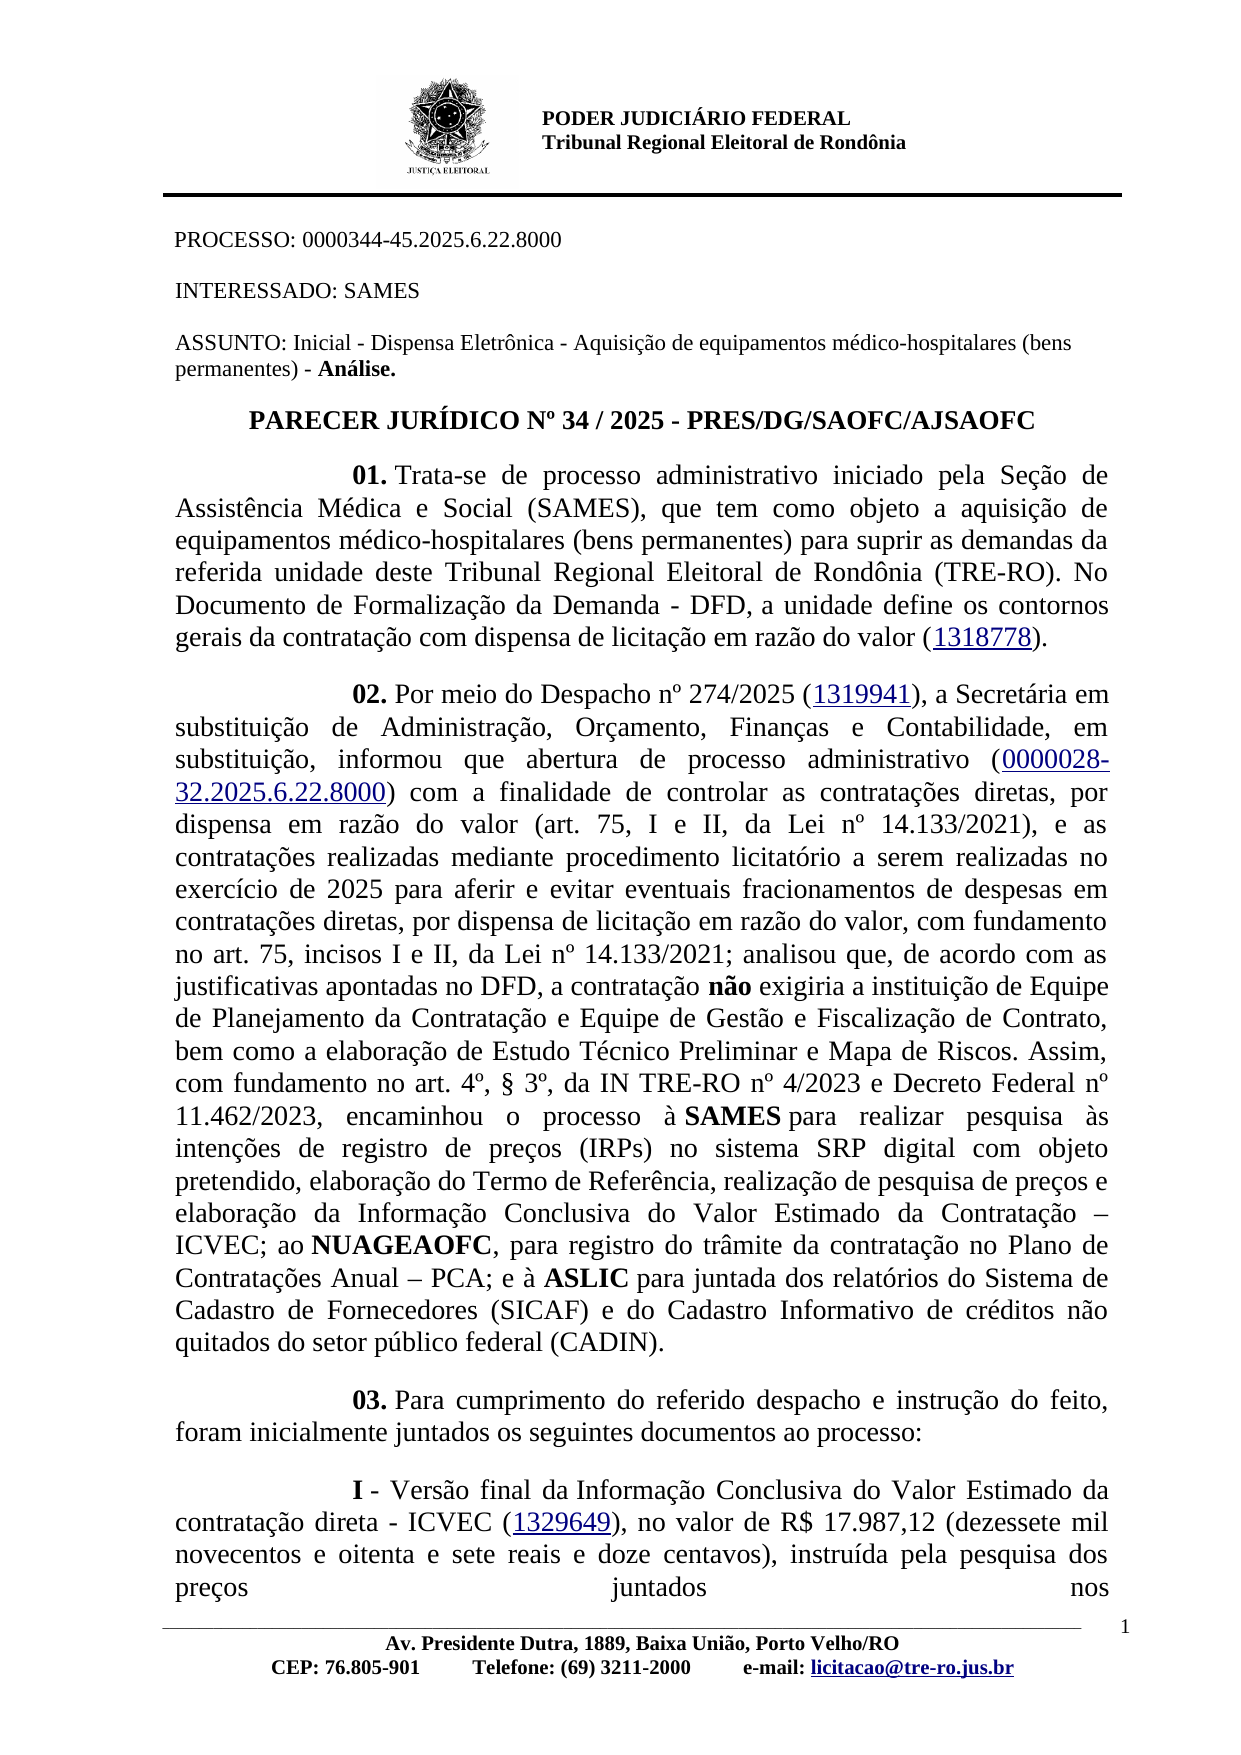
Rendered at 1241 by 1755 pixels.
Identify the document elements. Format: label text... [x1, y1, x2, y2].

text PROCESSO: 0000344-45.2025.6.22.8000 [162, 226, 1110, 252]
text 02. Por meio do Despacho nº 274/2025 (1319941), a Secretária em substituição de Administração, Orçamento, Finanças e Contabilidade, em substituição, informou que abertura de processo administrativo (0000028-32.2025.6.22.8000) com a finalidade de controlar as contratações diretas, por dispensa em razão do valor (art. 75, I e II, da Lei nº 14.133/2021), e as contratações realizadas mediante procedimento licitatório a serem realizadas no exercício de 2025 para aferir e evitar eventuais fracionamentos de despesas em contratações diretas, por dispensa de licitação em razão do valor, com fundamento no art. 75, incisos I e II, da Lei nº 14.133/2021; analisou que, de acordo com as justificativas apontadas no DFD, a contratação não exigiria a instituição de Equipe de Planejamento da Contratação e Equipe de Gestão e Fiscalização de Contrato, bem como a elaboração de Estudo Técnico Preliminar e Mapa de Riscos. Assim, com fundamento no art. 4º, § 3º, da IN TRE-RO nº 4/2023 e Decreto Federal nº 11.462/2023, encaminhou o processo à SAMES para realizar pesquisa às intenções de registro de preços (IRPs) no sistema SRP digital com objeto pretendido, elaboração do Termo de Referência, realização de pesquisa de preços e elaboração da Informação Conclusiva do Valor Estimado da Contratação – ICVEC; ao NUAGEAOFC, para registro do trâmite da contratação no Plano de Contratações Anual – PCA; e à ASLIC para juntada dos relatórios do Sistema de Cadastro de Fornecedores (SICAF) e do Cadastro Informativo de créditos não quitados do setor público federal (CADIN). [175, 678, 1110, 1358]
text INTERESSADO: SAMES [175, 277, 1110, 303]
text I - Versão final da Informação Conclusiva do Valor Estimado da contratação direta - ICVEC (1329649), no valor de R$ 17.987,12 (dezessete mil novecentos e oitenta e sete reais e doze centavos), instruída pela pesquisa dos preços juntados nos [175, 1473, 1110, 1602]
text 03. Para cumprimento do referido despacho e instrução do feito, foram inicialmente juntados os seguintes documentos ao processo: [175, 1383, 1110, 1448]
text 01. Trata-se de processo administrativo iniciado pela Seção de Assistência Médica e Social (SAMES), que tem como objeto a aquisição de equipamentos médico-hospitalares (bens permanentes) para suprir as demandas da referida unidade deste Tribunal Regional Eleitoral de Rondônia (TRE-RO). No Documento de Formalização da Demanda - DFD, a unidade define os contornos gerais da contratação com dispensa de licitação em razão do valor (1318778). [175, 458, 1110, 653]
text ASSUNTO: Inicial - Dispensa Eletrônica - Aquisição de equipamentos médico-hospitalares (bens permanentes) - Análise. [175, 328, 1110, 381]
text Parecer Jurídico Nº 34 / 2025 - PRES/DG/SAOFC/AJSAOFC [162, 404, 1122, 435]
